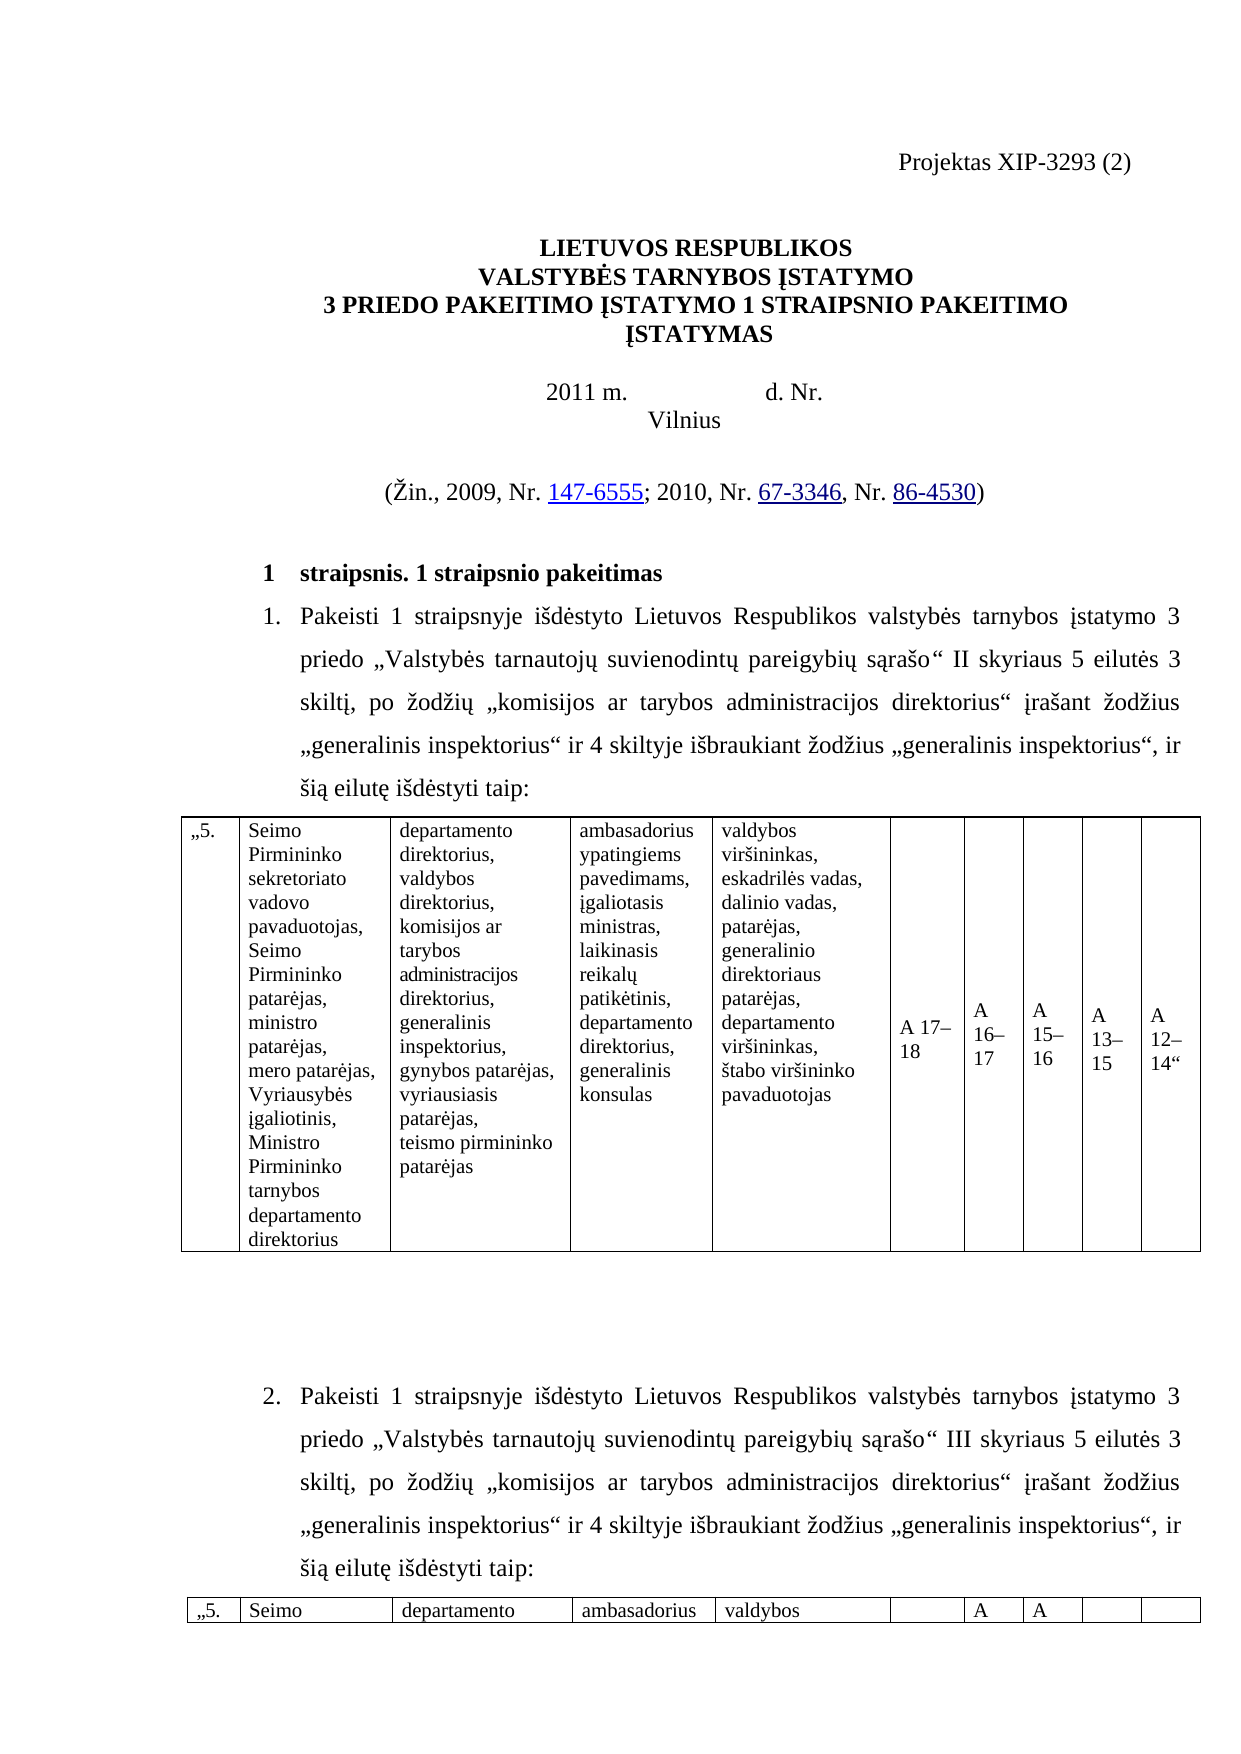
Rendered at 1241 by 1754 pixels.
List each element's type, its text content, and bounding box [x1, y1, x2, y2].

text Projektas XIP-3293 (2) [187, 147, 1190, 176]
table_header A 13–15 [1083, 818, 1141, 1251]
text 1 straipsnis. 1 straipsnio pakeitimas [262, 558, 1181, 586]
table_header Seimo Pirmininko sekretoriato vadovo pavaduotojas, Seimo Pirmininko patarėjas, ministro patarėjas, mero patarėjas, Vyriausybės įgaliotinis, Ministro Pirmininko tarnybos departamento direktorius [240, 818, 390, 1251]
text ĮSTATYMAS [187, 319, 1181, 348]
table_header A [965, 1598, 1023, 1622]
text 3 PRIEDO PAKEITIMO ĮSTATYMO 1 STRAIPSNIO PAKEITIMO [187, 291, 1181, 319]
table_header valdybos [716, 1598, 890, 1622]
table_header A 17–18 [891, 818, 964, 1251]
table_header „5. [188, 1598, 240, 1622]
table_header „5. [182, 818, 239, 1251]
table_header A 12–14“ [1142, 818, 1200, 1251]
text 1. Pakeisti 1 straipsnyje išdėstyto Lietuvos Respublikos valstybės tarnybos įstatymo 3 priedo „Valstybės tarnautojų suvienodintų pareigybių sąrašo“ II skyriaus 5 eilutės 3 skiltį, po žodžių „komisijos ar tarybos administracijos direktorius“ įrašant žodžius „generalinis inspektorius“ ir 4 skiltyje išbraukiant žodžius „generalinis inspektorius“, ir šią eilutę išdėstyti taip: [262, 601, 1181, 802]
table_header [1142, 1598, 1200, 1622]
table_header departamento [393, 1598, 572, 1622]
text LIETUVOS RESPUBLIKOS [187, 233, 1181, 262]
table_header [1083, 1598, 1141, 1622]
table_header departamento direktorius, valdybos direktorius, komisijos ar tarybos administracijos direktorius, generalinis inspektorius, gynybos patarėjas, vyriausiasis patarėjas, teismo pirmininko patarėjas [391, 818, 570, 1251]
text Vilnius [187, 406, 1181, 434]
table_header A 16–17 [965, 818, 1023, 1251]
table_header valdybos viršininkas, eskadrilės vadas, dalinio vadas, patarėjas, generalinio direktoriaus patarėjas, departamento viršininkas, štabo viršininko pavaduotojas [713, 818, 890, 1251]
table_header [891, 1598, 964, 1622]
text 2. Pakeisti 1 straipsnyje išdėstyto Lietuvos Respublikos valstybės tarnybos įstatymo 3 priedo „Valstybės tarnautojų suvienodintų pareigybių sąrašo“ III skyriaus 5 eilutės 3 skiltį, po žodžių „komisijos ar tarybos administracijos direktorius“ įrašant žodžius „generalinis inspektorius“ ir 4 skiltyje išbraukiant žodžius „generalinis inspektorius“, ir šią eilutę išdėstyti taip: [262, 1381, 1181, 1582]
table_header A 15–16 [1024, 818, 1082, 1251]
table_header ambasadorius ypatingiems pavedimams, įgaliotasis ministras, laikinasis reikalų patikėtinis, departamento direktorius, generalinis konsulas [571, 818, 712, 1251]
table_header ambasadorius [573, 1598, 715, 1622]
text (Žin., 2009, Nr. 147-6555; 2010, Nr. 67-3346, Nr. 86-4530) [187, 477, 1181, 506]
table_header A [1024, 1598, 1082, 1622]
text VALSTYBĖS TARNYBOS ĮSTATYMO [187, 262, 1181, 291]
table_header Seimo [241, 1598, 392, 1622]
text 2011 m. d. Nr. [187, 377, 1181, 406]
